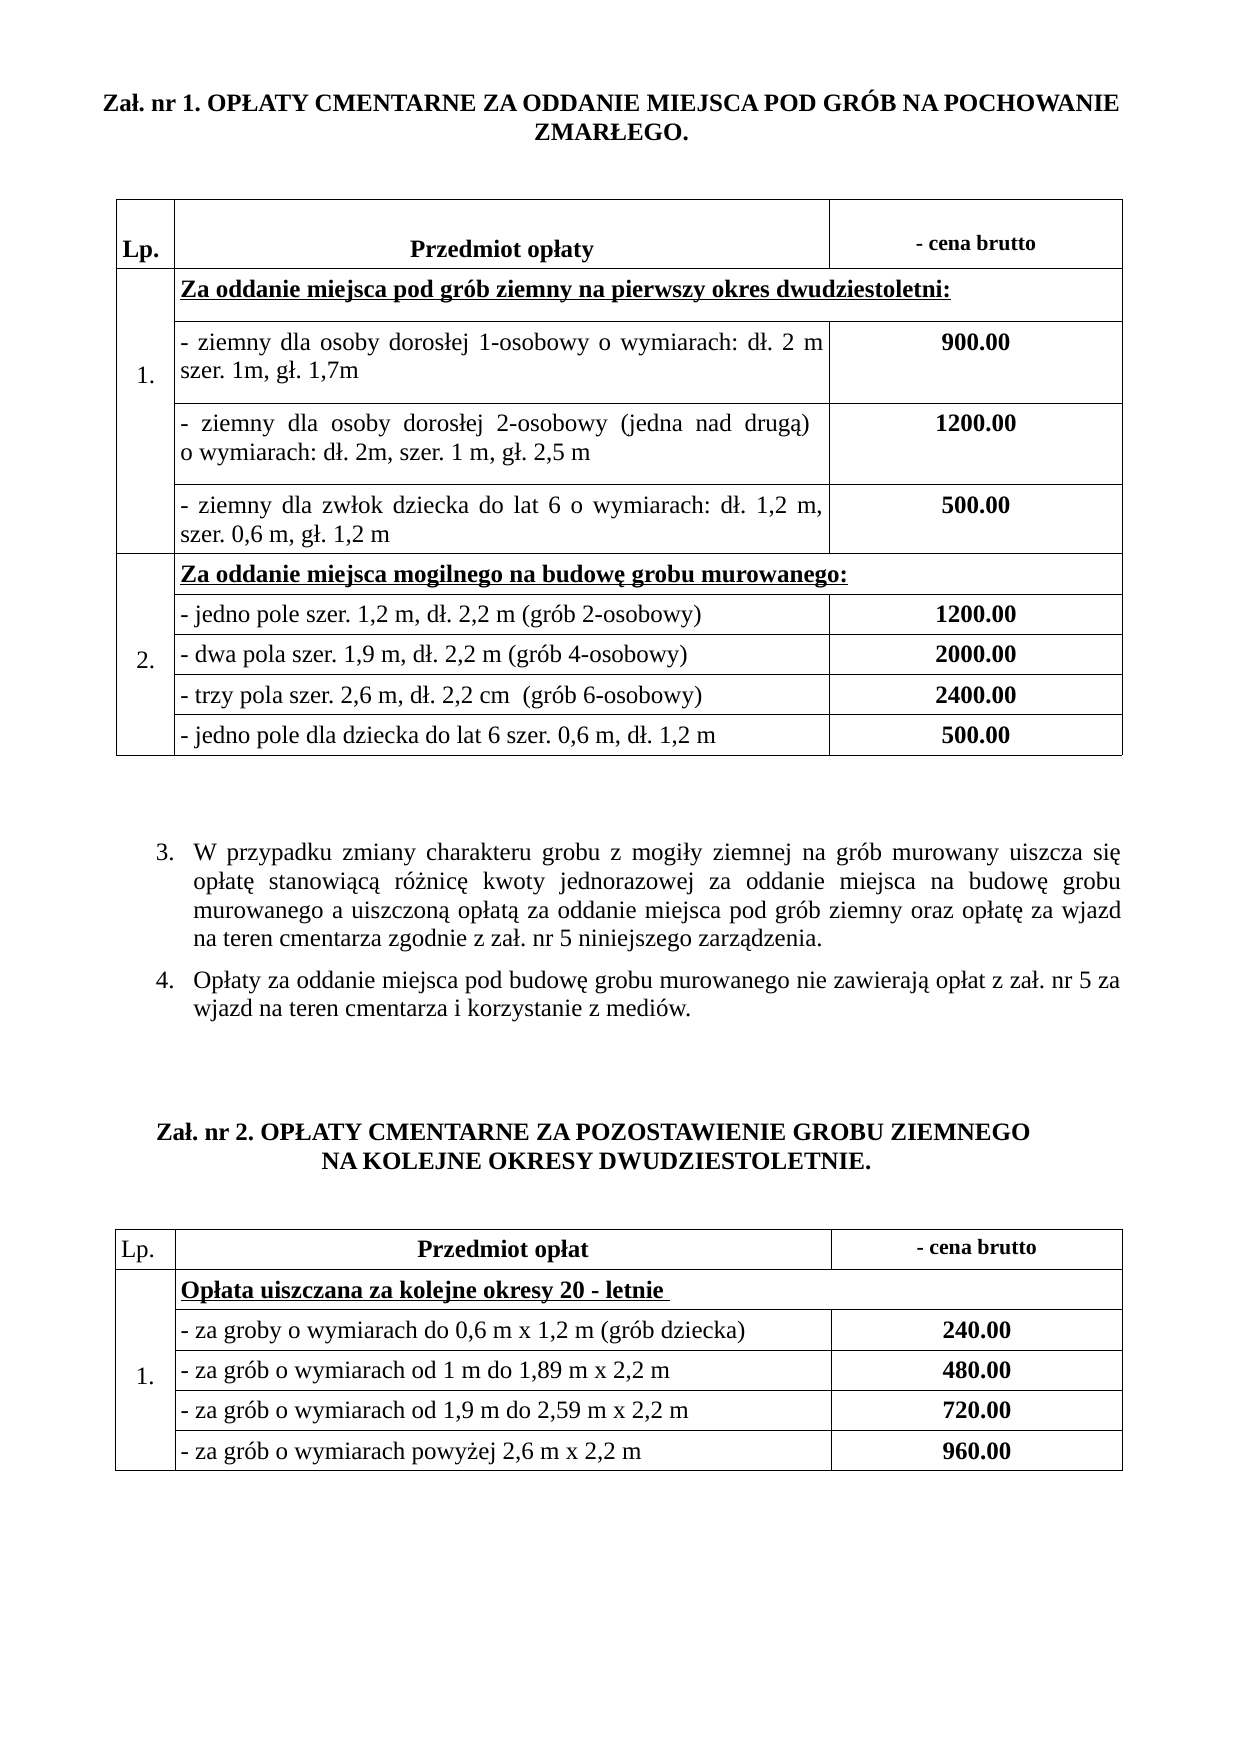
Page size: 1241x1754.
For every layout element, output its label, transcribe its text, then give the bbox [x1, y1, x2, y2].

table_cell 960,00 [832, 1431, 1122, 1470]
table_cell 720,00 [832, 1391, 1122, 1430]
table_cell 2000,00 [830, 635, 1122, 674]
table_header - cena brutto [832, 1230, 1122, 1269]
table_cell - ziemny dla osoby dorosłej 2-osobowy (jedna nad drugą) o wymiarach: dł. 2m, szer. 1 m, gł. 2,5 m [175, 404, 829, 484]
list W przypadku zmiany charakteru grobu z mogiły ziemnej na grób murowany uiszcza się opłatę stanowiącą różnicę kwoty jednorazowej za oddanie miejsca na budowę grobu murowanego a uiszczoną opłatą za oddanie miejsca pod grób ziemny oraz opłatę za wjazd na teren cmentarza zgodnie z zał. nr 5 niniejszego zarządzenia. [156, 837, 1122, 952]
table_cell - za groby o wymiarach do 0,6 m x 1,2 m (grób dziecka) [176, 1310, 831, 1349]
table_cell - dwa pola szer. 1,9 m, dł. 2,2 m (grób 4-osobowy) [175, 635, 829, 674]
list Opłaty za oddanie miejsca pod budowę grobu murowanego nie zawierają opłat z zał. nr 5 za wjazd na teren cmentarza i korzystanie z mediów. [156, 965, 1122, 1022]
table_cell Za oddanie miejsca pod grób ziemny na pierwszy okres dwudziestoletni: [175, 269, 1122, 321]
table_header Lp. [117, 200, 174, 268]
table_cell Za oddanie miejsca mogilnego na budowę grobu murowanego: [175, 554, 1122, 593]
table_header Lp. [116, 1230, 175, 1269]
table_cell Opłata uiszczana za kolejne okresy 20 - letnie [176, 1270, 1122, 1309]
table_header Przedmiot opłat [176, 1230, 831, 1269]
table_cell 500,00 [830, 485, 1122, 553]
list Zał. nr 1. OPŁATY CMENTARNE ZA ODDANIE MIEJSCA POD GRÓB NA POCHOWANIE ZMARŁEGO. [100, 88, 1122, 145]
table_cell 480,00 [832, 1351, 1122, 1390]
table_cell - za grób o wymiarach od 1 m do 1,89 m x 2,2 m [176, 1351, 831, 1390]
text Zał. nr 2. OPŁATY CMENTARNE ZA POZOSTAWIENIE GROBU ZIEMNEGO NA KOLEJNE OKRESY DWUDZIESTOLETNIE. [71, 1117, 1122, 1175]
table_cell 900,00 [830, 322, 1122, 402]
table_cell - za grób o wymiarach od 1,9 m do 2,59 m x 2,2 m [176, 1391, 831, 1430]
table_cell 2. [117, 554, 174, 755]
table_cell - za grób o wymiarach powyżej 2,6 m x 2,2 m [176, 1431, 831, 1470]
table_cell 1200,00 [830, 404, 1122, 484]
table_header Przedmiot opłaty [175, 200, 829, 268]
table_cell - ziemny dla osoby dorosłej 1-osobowy o wymiarach: dł. 2 m szer. 1m, gł. 1,7m [175, 322, 829, 402]
table_cell 500,00 [830, 715, 1122, 755]
table_cell - jedno pole dla dziecka do lat 6 szer. 0,6 m, dł. 1,2 m [175, 715, 829, 755]
table_cell - trzy pola szer. 2,6 m, dł. 2,2 cm (grób 6-osobowy) [175, 675, 829, 714]
table_cell 1200,00 [830, 595, 1122, 634]
table_cell - jedno pole szer. 1,2 m, dł. 2,2 m (grób 2-osobowy) [175, 595, 829, 634]
table_cell 240,00 [832, 1310, 1122, 1349]
table_cell 1. [117, 269, 174, 553]
table_cell - ziemny dla zwłok dziecka do lat 6 o wymiarach: dł. 1,2 m, szer. 0,6 m, gł. 1,2 m [175, 485, 829, 553]
table_cell 1. [116, 1270, 175, 1470]
table_cell 2400,00 [830, 675, 1122, 714]
table_header - cena brutto [830, 200, 1122, 268]
